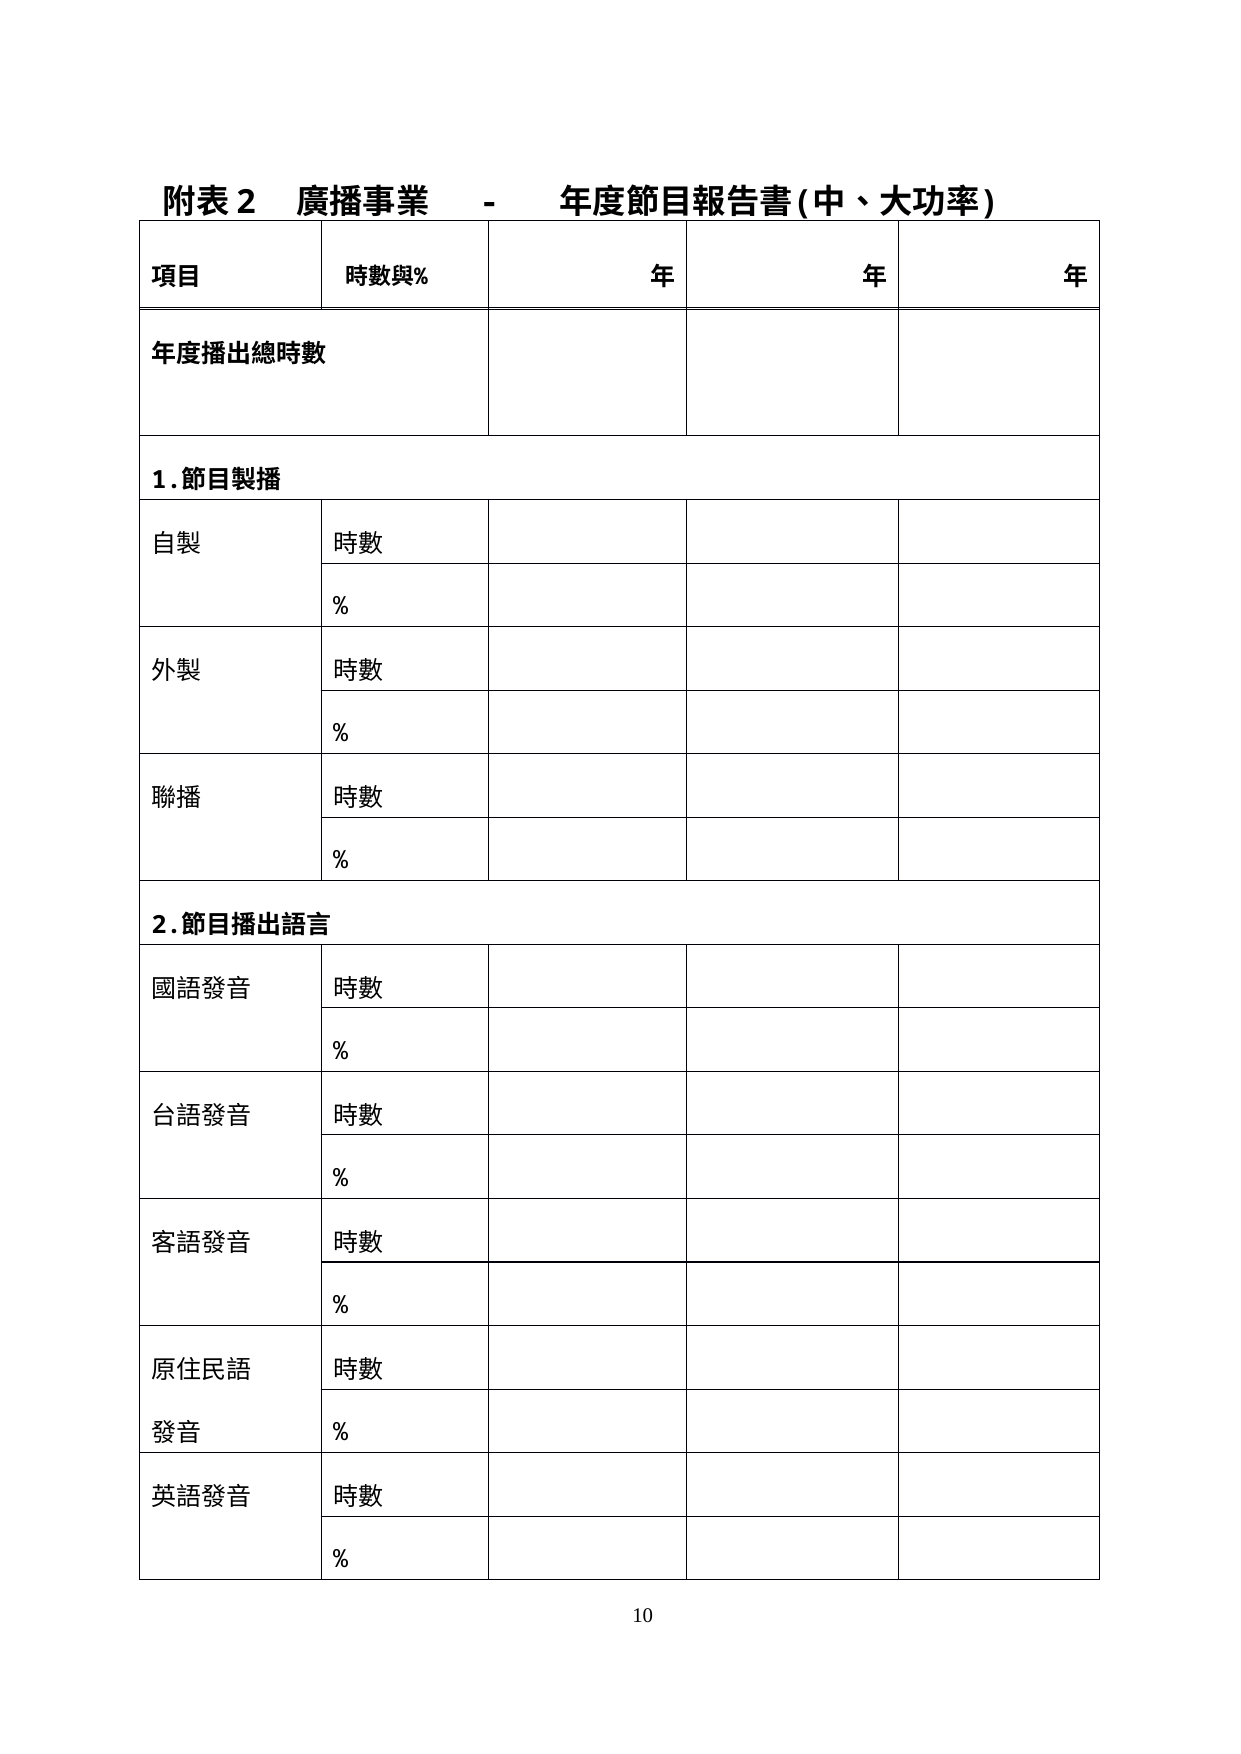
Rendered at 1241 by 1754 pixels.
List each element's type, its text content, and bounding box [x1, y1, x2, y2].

table_header 年 [899, 221, 1099, 307]
table_cell 1.節目製播 [140, 436, 1099, 499]
table_cell [489, 1263, 686, 1325]
table_header 項目 [140, 221, 321, 307]
table_cell [899, 691, 1099, 753]
table_cell [899, 1453, 1099, 1516]
table_cell [489, 1390, 686, 1452]
table_cell [687, 818, 898, 880]
table_cell [899, 564, 1099, 626]
table_cell [687, 1199, 898, 1261]
table_cell [489, 945, 686, 1007]
table_cell 時數 [322, 627, 488, 689]
table_cell 外製 [140, 627, 321, 753]
table_cell [899, 1326, 1099, 1388]
table_cell 年度播出總時數 [140, 310, 488, 435]
table_cell [899, 1008, 1099, 1071]
table_cell [489, 1453, 686, 1516]
table_cell [899, 1517, 1099, 1579]
table_cell % [322, 1008, 488, 1071]
table_cell [899, 754, 1099, 817]
table_cell [489, 1135, 686, 1198]
table_cell [899, 500, 1099, 562]
table_cell 2.節目播出語言 [140, 881, 1099, 944]
table_cell 自製 [140, 500, 321, 626]
table_cell [489, 691, 686, 753]
table_cell [899, 1199, 1099, 1261]
table_cell [489, 627, 686, 689]
table_header 年 [489, 221, 686, 307]
table_cell [489, 1517, 686, 1579]
table_cell [489, 1199, 686, 1261]
table_cell [899, 310, 1099, 435]
table_cell 英語發音 [140, 1453, 321, 1579]
table_cell % [322, 1390, 488, 1452]
table_cell [899, 1263, 1099, 1325]
table_cell 時數 [322, 945, 488, 1007]
table_cell [489, 310, 686, 435]
table_cell 原住民語 發音 [140, 1326, 321, 1452]
table_cell 客語發音 [140, 1199, 321, 1325]
table_cell [899, 1135, 1099, 1198]
table_cell 時數 [322, 1072, 488, 1134]
table_cell [687, 564, 898, 626]
table_cell 時數 [322, 500, 488, 562]
table_cell % [322, 1263, 488, 1325]
table_cell [489, 564, 686, 626]
table_header 時數與% [322, 221, 488, 307]
table_cell [687, 945, 898, 1007]
table_cell [489, 1008, 686, 1071]
table_header 年 [687, 221, 898, 307]
table_cell [687, 310, 898, 435]
table_cell [489, 1072, 686, 1134]
table_cell [687, 1326, 898, 1388]
table_cell [687, 1453, 898, 1516]
text 附表2 廣播事業 - 年度節目報告書(中、大功率) [162, 157, 1122, 220]
table_cell [489, 1326, 686, 1388]
table_cell [687, 1008, 898, 1071]
table_cell 國語發音 [140, 945, 321, 1071]
table_cell [489, 500, 686, 562]
table_cell [899, 945, 1099, 1007]
table_cell 聯播 [140, 754, 321, 880]
table_cell [899, 1390, 1099, 1452]
table_cell % [322, 818, 488, 880]
table_cell [687, 1390, 898, 1452]
table_cell % [322, 564, 488, 626]
table_cell [899, 1072, 1099, 1134]
table_cell [489, 754, 686, 817]
table_cell % [322, 691, 488, 753]
table_cell % [322, 1135, 488, 1198]
table_cell [687, 691, 898, 753]
table_cell [687, 1072, 898, 1134]
table_cell [687, 500, 898, 562]
table_cell [687, 627, 898, 689]
table_cell 時數 [322, 754, 488, 817]
table_cell 時數 [322, 1326, 488, 1388]
table_cell 時數 [322, 1453, 488, 1516]
table_cell [899, 627, 1099, 689]
table_cell [899, 818, 1099, 880]
table_cell % [322, 1517, 488, 1579]
table_cell [489, 818, 686, 880]
table_cell [687, 1263, 898, 1325]
table_cell 台語發音 [140, 1072, 321, 1198]
table_cell [687, 754, 898, 817]
table_cell [687, 1135, 898, 1198]
table_cell [687, 1517, 898, 1579]
table_cell 時數 [322, 1199, 488, 1261]
